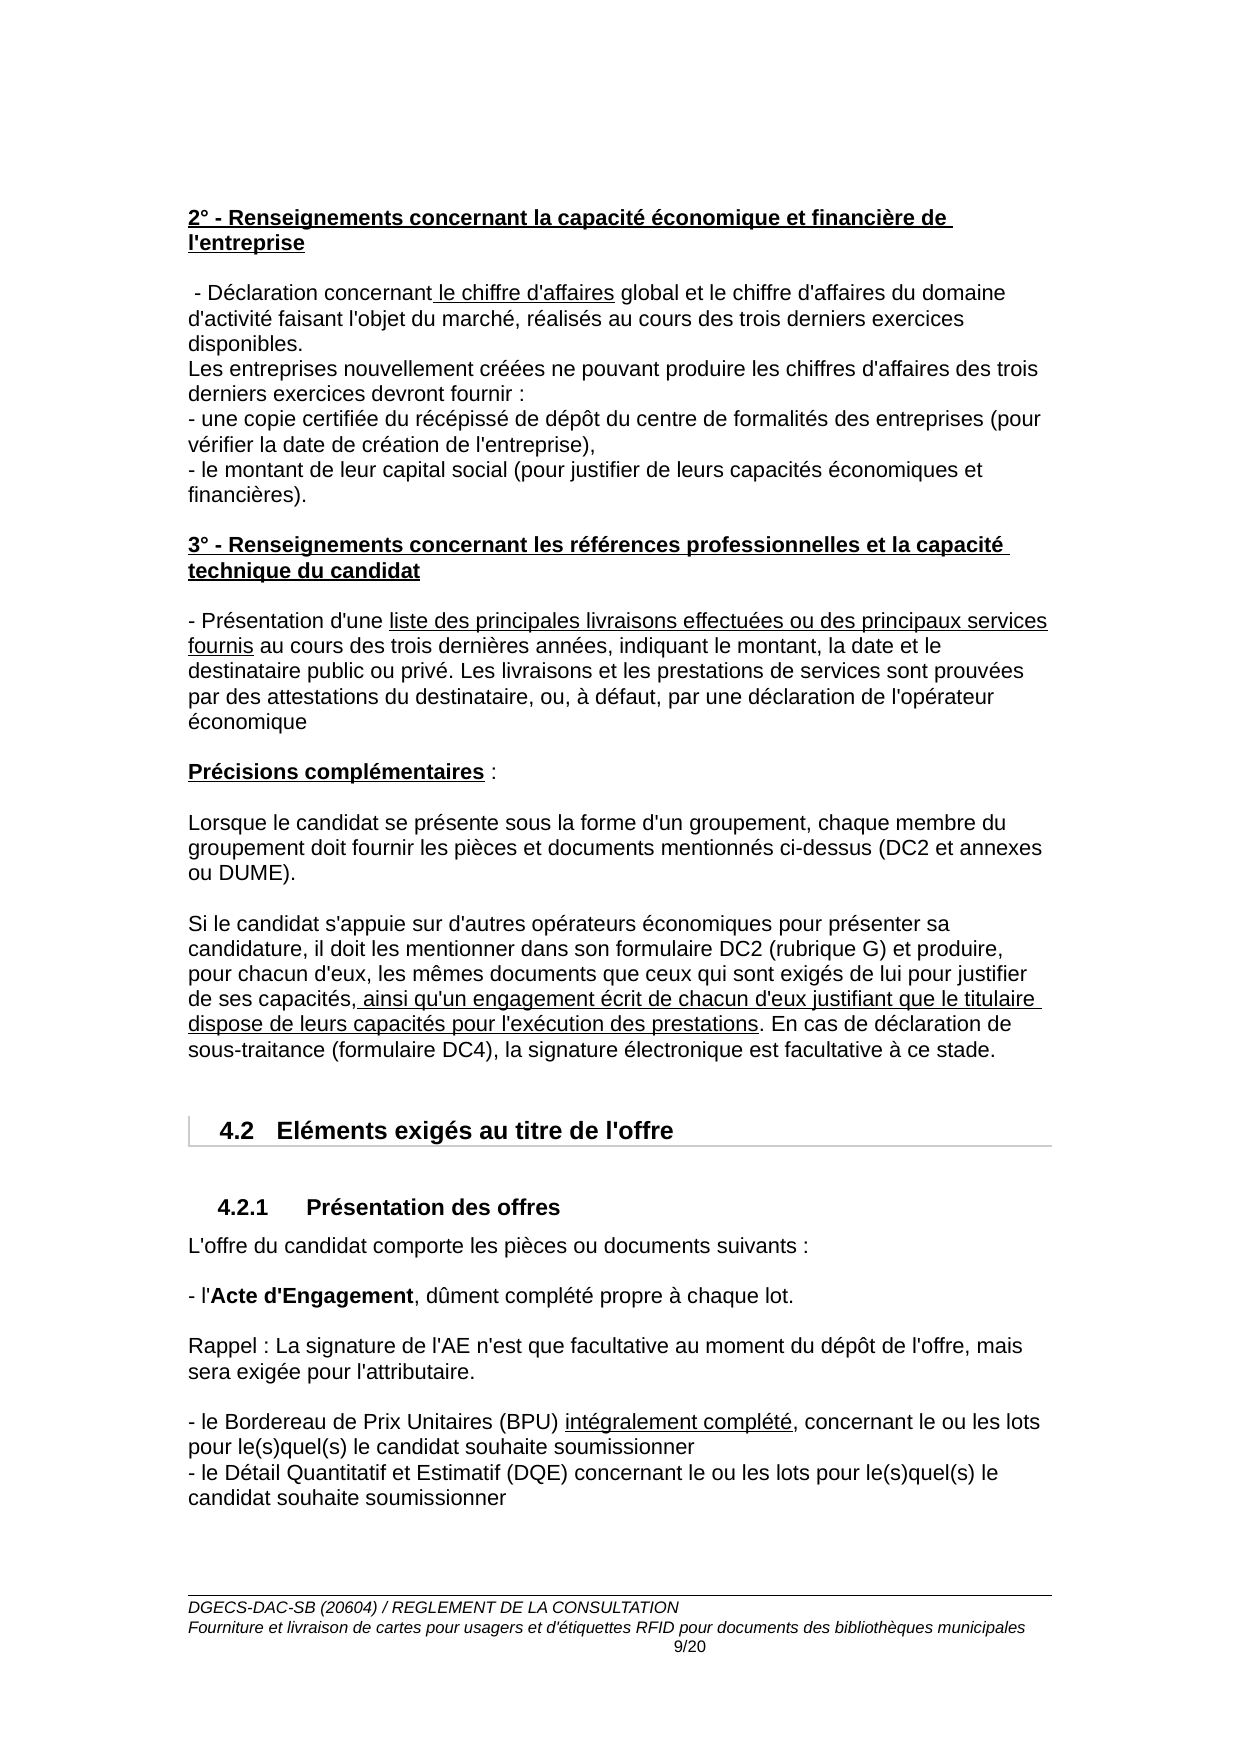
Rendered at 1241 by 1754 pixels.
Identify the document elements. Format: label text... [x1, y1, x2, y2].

text Rappel : La signature de l'AE n'est que facultative au moment du dépôt de l'offre, mais sera exigée pour l'attributaire. [188, 1333, 1052, 1384]
text Précisions complémentaires : [188, 759, 1052, 784]
text 3° - Renseignements concernant les références professionnelles et la capacité technique du candidat [188, 532, 1052, 583]
subtitle Eléments exigés au titre de l'offre [190, 1116, 1052, 1145]
text - l'Acte d'Engagement, dûment complété propre à chaque lot. [188, 1283, 1052, 1308]
text - le Détail Quantitatif et Estimatif (DQE) concernant le ou les lots pour le(s)quel(s) le candidat souhaite soumissionner [188, 1459, 1052, 1510]
text Si le candidat s'appuie sur d'autres opérateurs économiques pour présenter sa candidature, il doit les mentionner dans son formulaire DC2 (rubrique G) et produire, pour chacun d'eux, les mêmes documents que ceux qui sont exigés de lui pour justifier de ses capacités, ainsi qu'un engagement écrit de chacun d'eux justifiant que le titulaire dispose de leurs capacités pour l'exécution des prestations. En cas de déclaration de sous-traitance (formulaire DC4), la signature électronique est facultative à ce stade. [188, 910, 1052, 1062]
text 2° - Renseignements concernant la capacité économique et financière de l'entreprise [188, 204, 1052, 255]
text L'offre du candidat comporte les pièces ou documents suivants : [188, 1232, 1052, 1258]
text - une copie certifiée du récépissé de dépôt du centre de formalités des entreprises (pour vérifier la date de création de l'entreprise), [188, 406, 1052, 457]
text Lorsque le candidat se présente sous la forme d'un groupement, chaque membre du groupement doit fournir les pièces et documents mentionnés ci-dessus (DC2 et annexes ou DUME). [188, 809, 1052, 885]
text - le montant de leur capital social (pour justifier de leurs capacités économiques et financières). [188, 457, 1052, 507]
text Les entreprises nouvellement créées ne pouvant produire les chiffres d'affaires des trois derniers exercices devront fournir : [188, 356, 1052, 406]
text - Déclaration concernant le chiffre d'affaires global et le chiffre d'affaires du domaine d'activité faisant l'objet du marché, réalisés au cours des trois derniers exercices disponibles. [188, 280, 1052, 356]
text - le Bordereau de Prix Unitaires (BPU) intégralement complété, concernant le ou les lots pour le(s)quel(s) le candidat souhaite soumissionner [188, 1409, 1052, 1459]
subtitle Présentation des offres [188, 1194, 1052, 1221]
text - Présentation d'une liste des principales livraisons effectuées ou des principaux services fournis au cours des trois dernières années, indiquant le montant, la date et le destinataire public ou privé. Les livraisons et les prestations de services sont prouvées par des attestations du destinataire, ou, à défaut, par une déclaration de l'opérateur économique [188, 608, 1052, 734]
